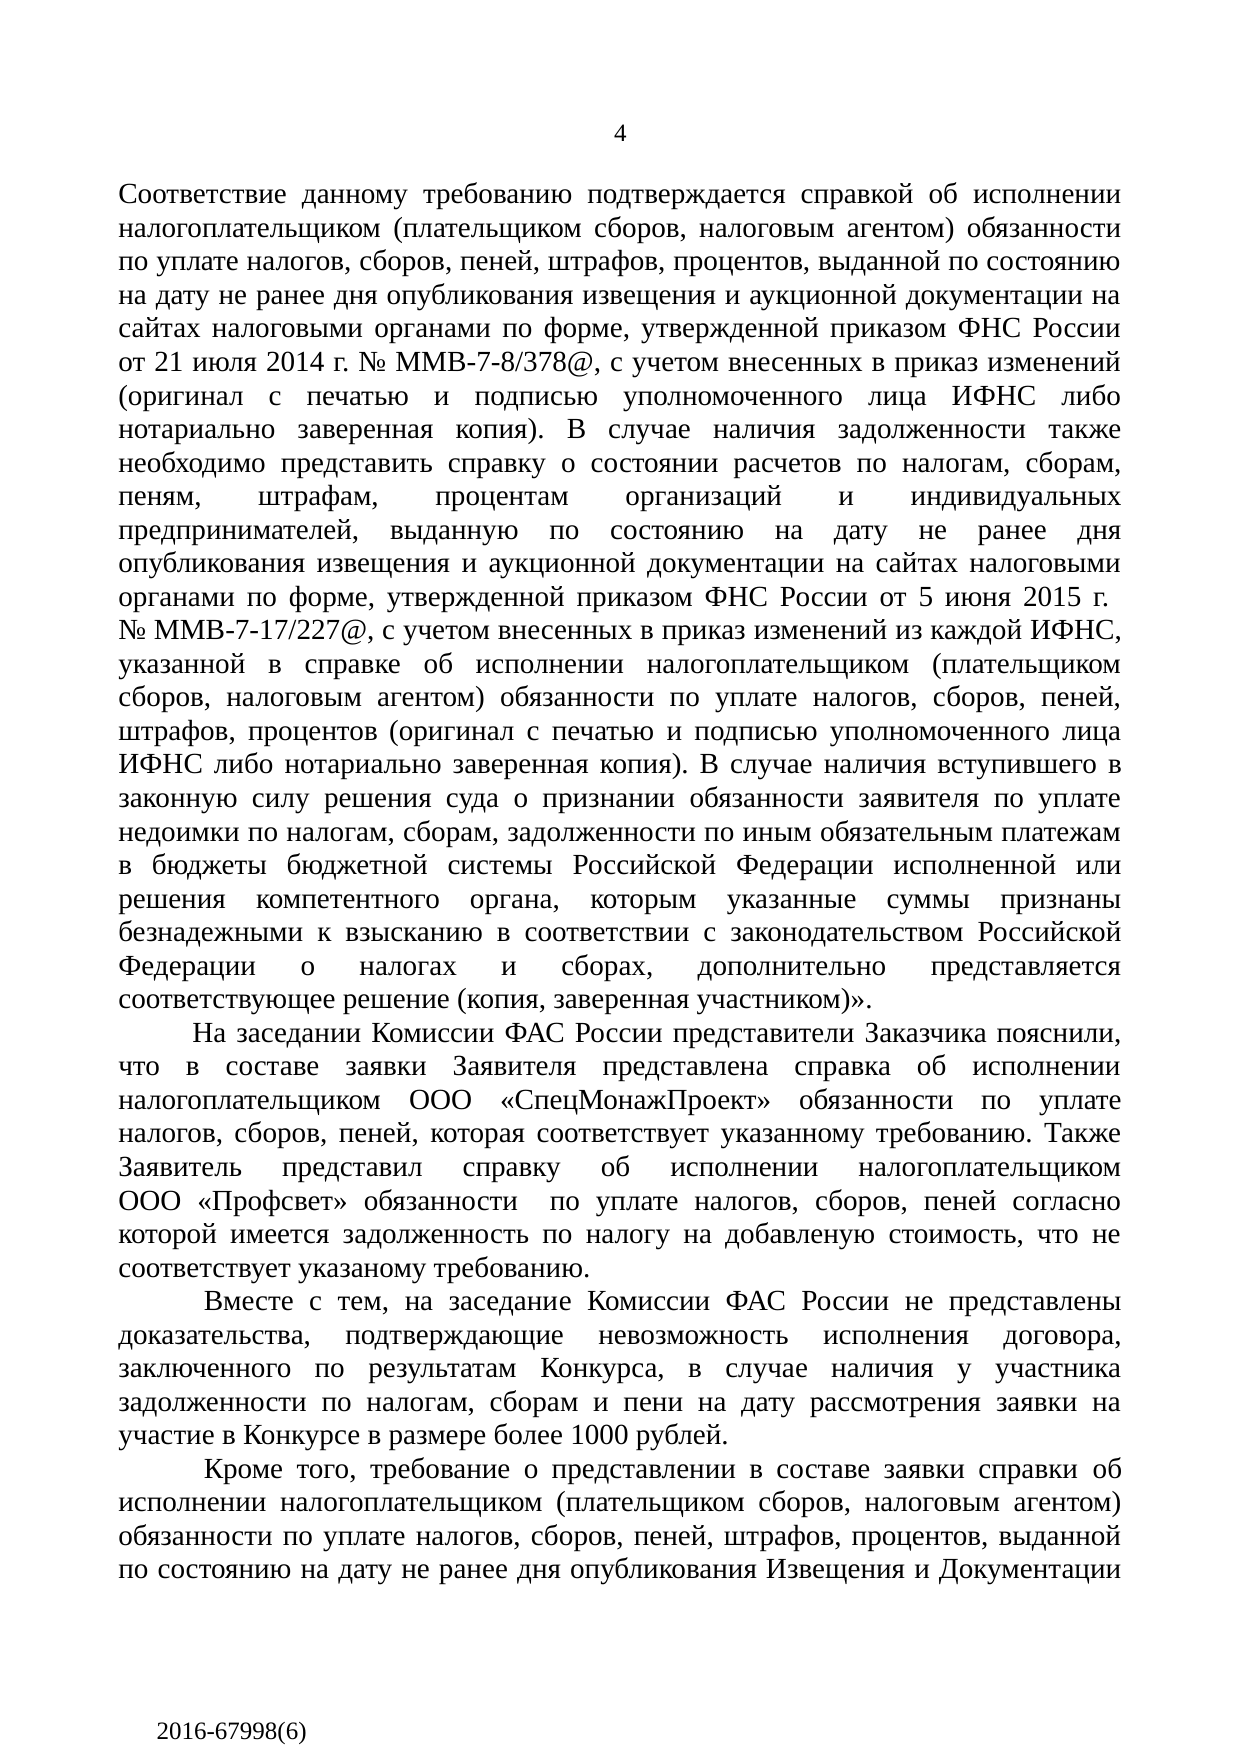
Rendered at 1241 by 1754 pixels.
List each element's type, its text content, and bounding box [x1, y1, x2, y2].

text Вместе с тем, на заседание Комиссии ФАС России не представлены доказательства, подтверждающие невозможность исполнения договора, заключенного по результатам Конкурса, в случае наличия у участника задолженности по налогам, сборам и пени на дату рассмотрения заявки на участие в Конкурсе в размере более 1000 рублей. [118, 1283, 1122, 1451]
text Соответствие данному требованию подтверждается справкой об исполнении налогоплательщиком (плательщиком сборов, налоговым агентом) обязанности по уплате налогов, сборов, пеней, штрафов, процентов, выданной по состоянию на дату не ранее дня опубликования извещения и аукционной документации на сайтах налоговыми органами по форме, утвержденной приказом ФНС России от 21 июля 2014 г. № ММВ-7-8/378@, с учетом внесенных в приказ изменений (оригинал с печатью и подписью уполномоченного лица ИФНС либо нотариально заверенная копия). В случае наличия задолженности также необходимо представить справку о состоянии расчетов по налогам, сборам, пеням, штрафам, процентам организаций и индивидуальных предпринимателей, выданную по состоянию на дату не ранее дня опубликования извещения и аукционной документации на сайтах налоговыми органами по форме, утвержденной приказом ФНС России от 5 июня 2015 г. № ММВ-7-17/227@, с учетом внесенных в приказ изменений из каждой ИФНС, указанной в справке об исполнении налогоплательщиком (плательщиком сборов, налоговым агентом) обязанности по уплате налогов, сборов, пеней, штрафов, процентов (оригинал с печатью и подписью уполномоченного лица ИФНС либо нотариально заверенная копия). В случае наличия вступившего в законную силу решения суда о признании обязанности заявителя по уплате недоимки по налогам, сборам, задолженности по иным обязательным платежам в бюджеты бюджетной системы Российской Федерации исполненной или решения компетентного органа, которым указанные суммы признаны безнадежными к взысканию в соответствии с законодательством Российской Федерации о налогах и сборах, дополнительно представляется соответствующее решение (копия, заверенная участником)». [118, 176, 1122, 1015]
text На заседании Комиссии ФАС России представители Заказчика пояснили, что в составе заявки Заявителя представлена справка об исполнении налогоплательщиком ООО «СпецМонажПроект» обязанности по уплате налогов, сборов, пеней, которая соответствует указанному требованию. Также Заявитель представил справку об исполнении налогоплательщиком ООО «Профсвет» обязанности по уплате налогов, сборов, пеней согласно которой имеется задолженность по налогу на добавленую стоимость, что не соответствует указаному требованию. [118, 1015, 1122, 1283]
text Кроме того, требование о представлении в составе заявки справки об исполнении налогоплательщиком (плательщиком сборов, налоговым агентом) обязанности по уплате налогов, сборов, пеней, штрафов, процентов, выданной по состоянию на дату не ранее дня опубликования Извещения и Документации [118, 1451, 1122, 1585]
